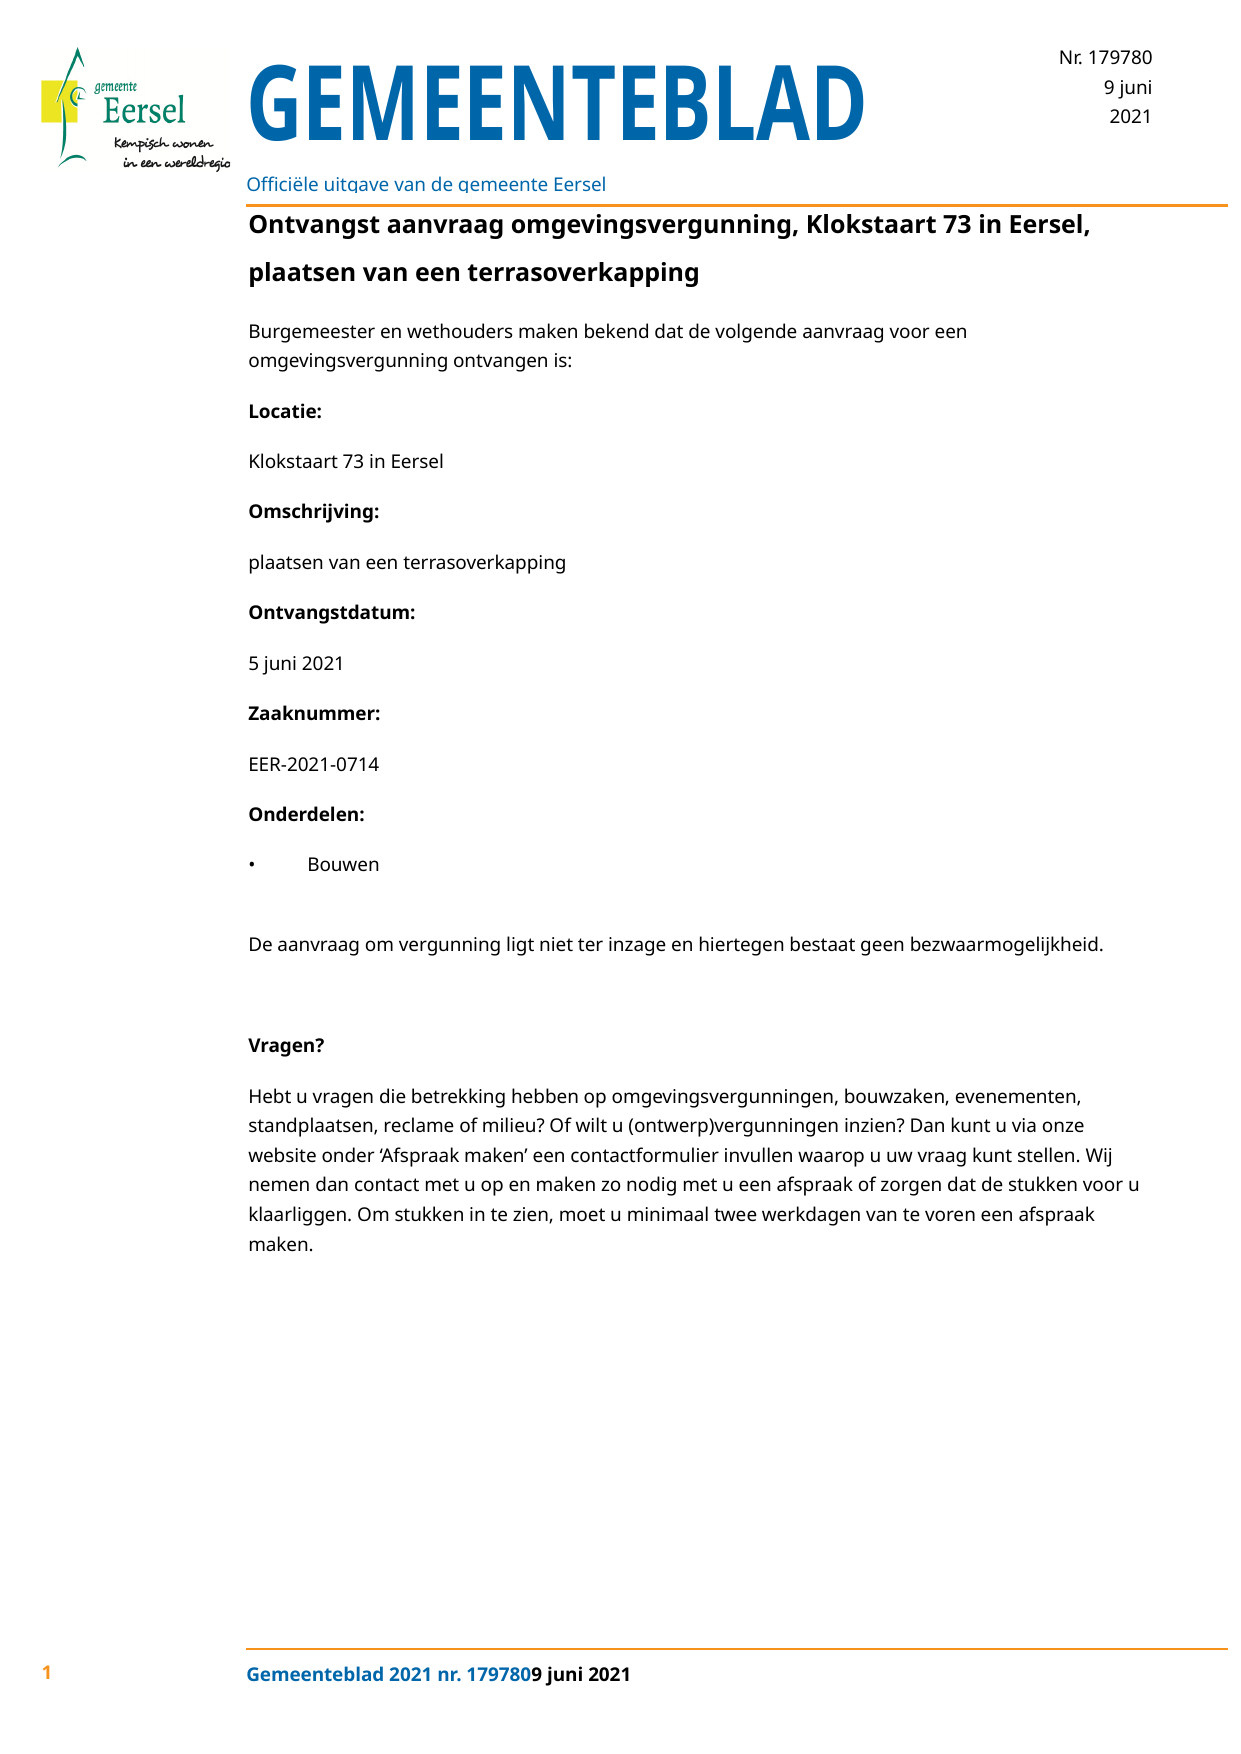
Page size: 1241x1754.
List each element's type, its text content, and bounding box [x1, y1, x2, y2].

text De aanvraag om vergunning ligt niet ter inzage en hiertegen bestaat geen bezwaarmogelijkheid. [248, 932, 1152, 957]
text Klokstaart 73 in Eersel [248, 448, 1152, 474]
picture [41, 47, 231, 172]
text Hebt u vragen die betrekking hebben op omgevingsvergunningen, bouwzaken, evenementen, standplaatsen, reclame of milieu? Of wilt u (ontwerp)vergunningen inzien? Dan kunt u via onze website onder ‘Afspraak maken’ een contactformulier invullen waarop u uw vraag kunt stellen. Wij nemen dan contact met u op en maken zo nodig met u een afspraak of zorgen dat de stukken voor u klaarliggen. Om stukken in te zien, moet u minimaal twee werkdagen van te voren een afspraak maken. [248, 1083, 1152, 1257]
text Locatie: [248, 398, 1152, 424]
text Omschrijving: [248, 499, 1152, 524]
text Ontvangstdatum: [248, 599, 1152, 625]
list Bouwen [248, 852, 1152, 877]
text EER-2021-0714 [248, 751, 1152, 777]
text Zaaknummer: [248, 700, 1152, 726]
text Onderdelen: [248, 801, 1152, 827]
text Vragen? [248, 1032, 1152, 1058]
text 5 juni 2021 [248, 650, 1152, 676]
text Burgemeester en wethouders maken bekend dat de volgende aanvraag voor een omgevingsvergunning ontvangen is: [248, 318, 1152, 373]
text plaatsen van een terrasoverkapping [248, 549, 1152, 575]
text Ontvangst aanvraag omgevingsvergunning, Klokstaart 73 in Eersel, plaatsen van een terrasoverkapping [248, 207, 1152, 288]
